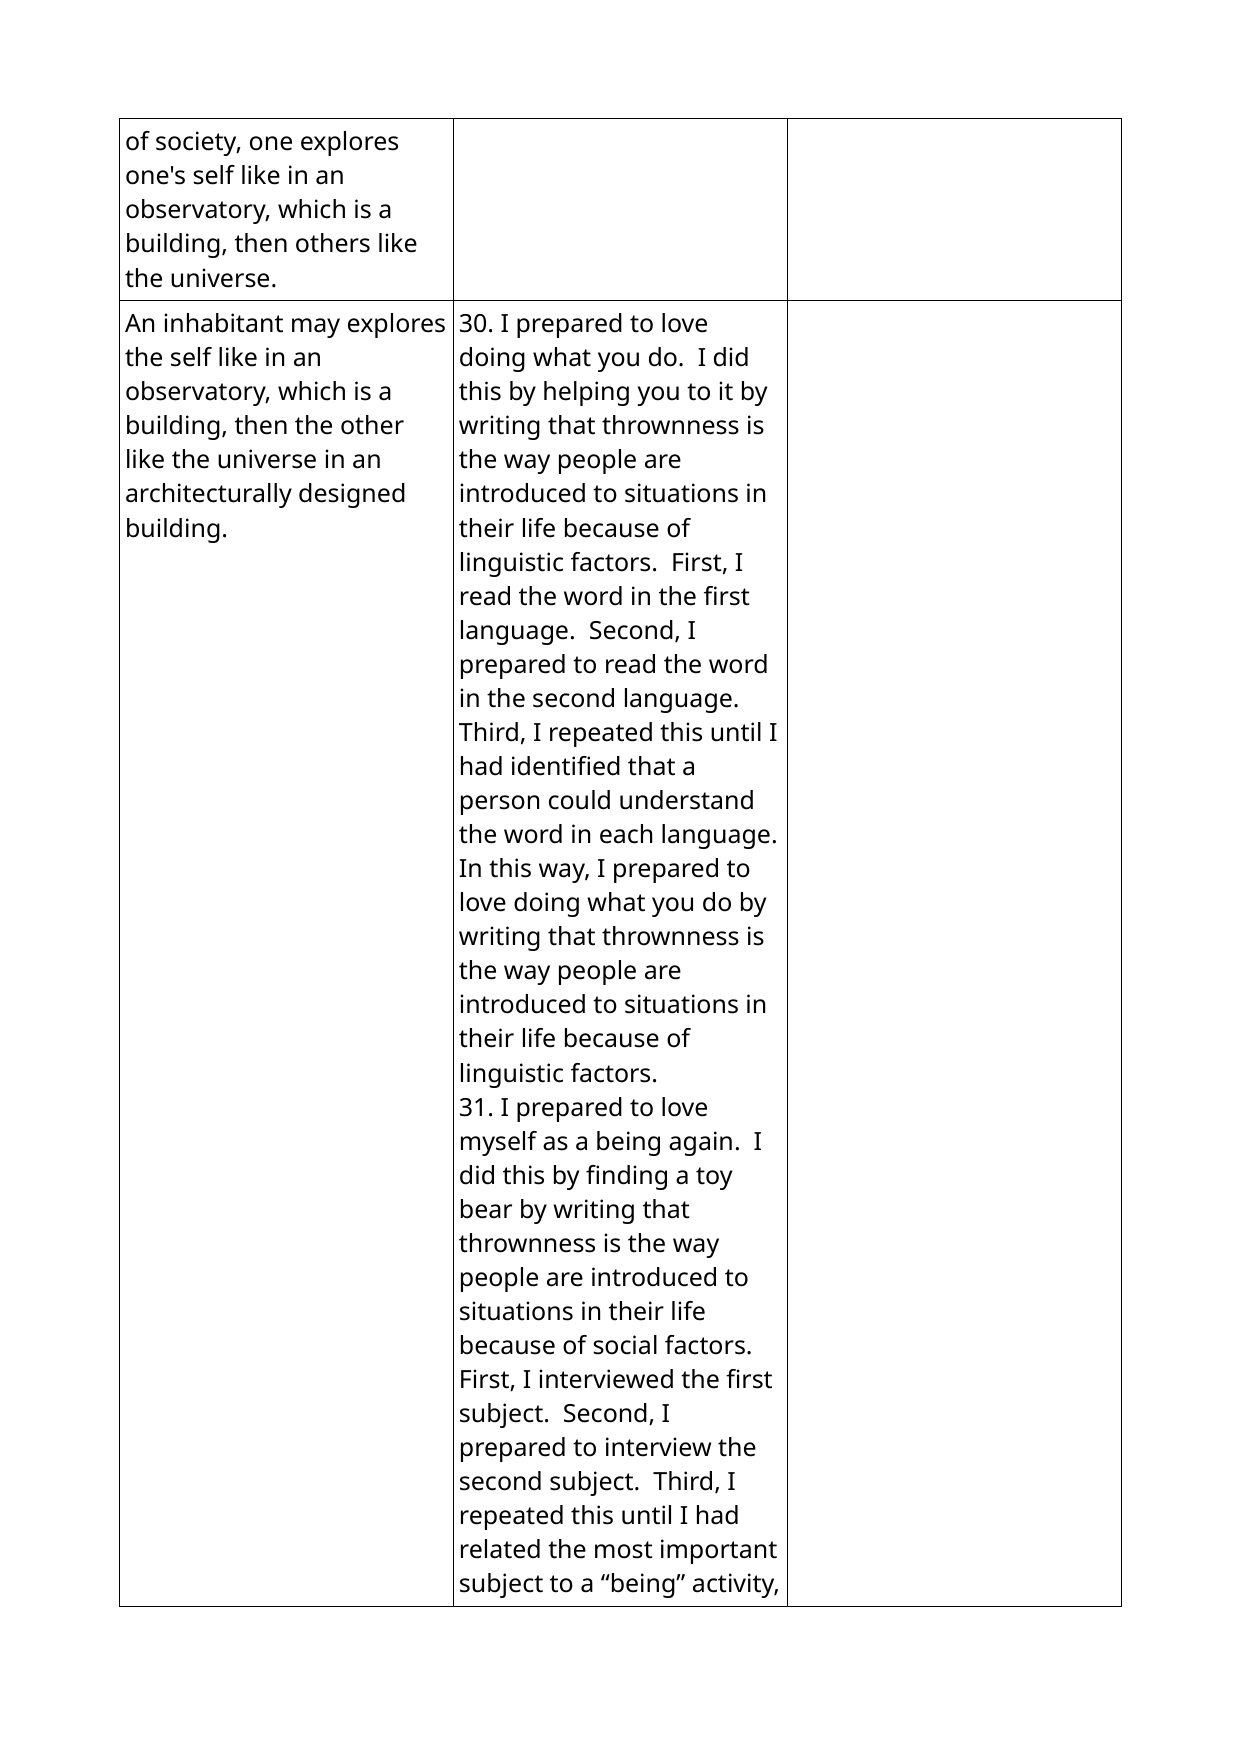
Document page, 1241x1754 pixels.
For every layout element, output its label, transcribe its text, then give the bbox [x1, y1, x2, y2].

table_cell [788, 119, 1121, 300]
table_cell [788, 301, 1121, 1606]
table_cell of society, one explores one's self like in an observatory, which is a building, then others like the universe. [120, 119, 453, 300]
table_cell [454, 119, 787, 300]
table_cell 30. I prepared to love doing what you do. I did this by helping you to it by writing that thrownness is the way people are introduced to situations in their life because of linguistic factors. First, I read the word in the first language. Second, I prepared to read the word in the second language. Third, I repeated this until I had identified that a person could understand the word in each language. In this way, I prepared to love doing what you do by writing that thrownness is the way people are introduced to situations in their life because of linguistic factors. 31. I prepared to love myself as a being again. I did this by finding a toy bear by writing that thrownness is the way people are introduced to situations in their life because of social factors. First, I interviewed the first subject. Second, I prepared to interview the second subject. Third, I repeated this until I had related the most important subject to a “being” activity, [454, 301, 787, 1606]
table_cell An inhabitant may explores the self like in an observatory, which is a building, then the other like the universe in an architecturally designed building. [120, 301, 453, 1606]
